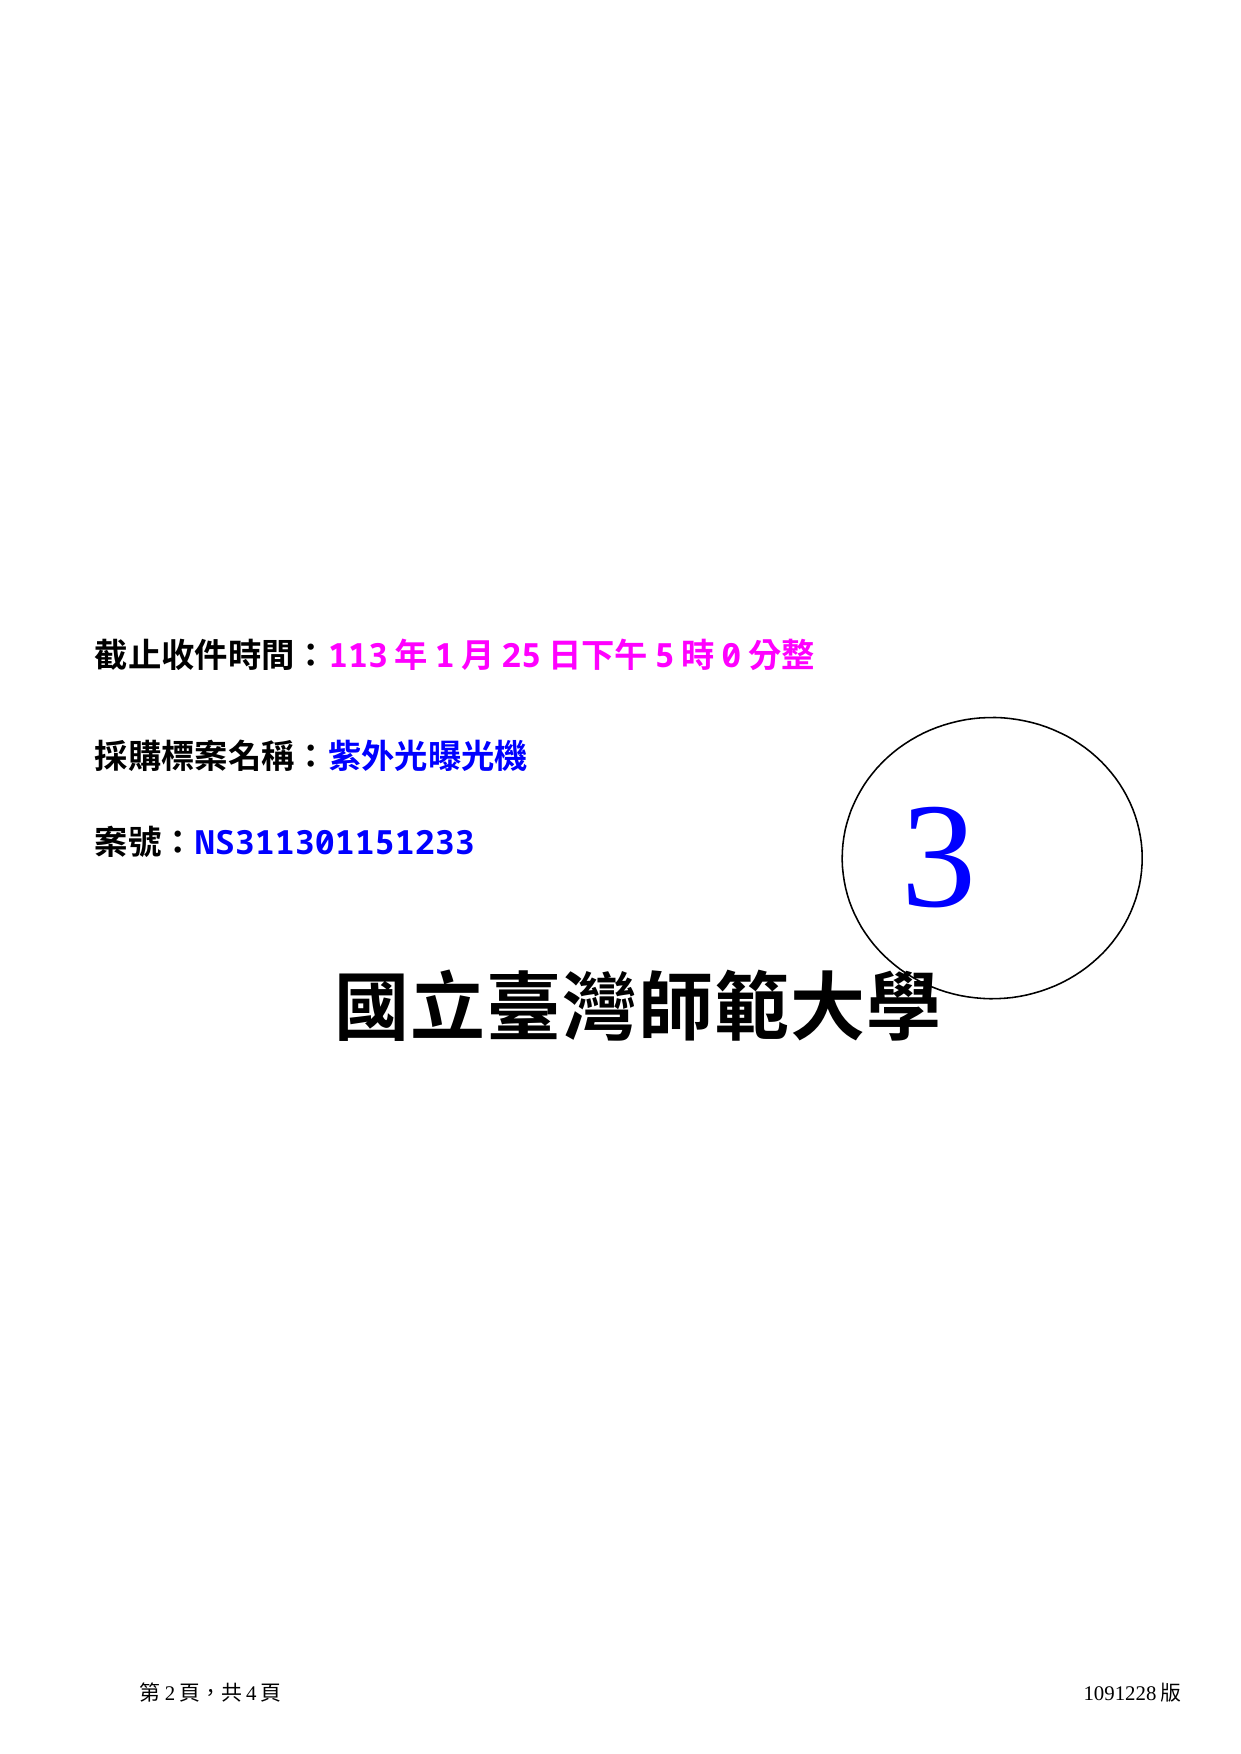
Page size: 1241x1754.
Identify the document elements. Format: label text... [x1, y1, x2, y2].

text 國立臺灣師範大學 [94, 928, 1181, 1053]
text 採購標案名稱：紫外光曝光機 [94, 712, 1181, 774]
text 截止收件時間：113年1月25日下午5時0分整 [94, 612, 1181, 674]
text 案號：NS311301151233 [94, 798, 855, 861]
text [1130, 798, 1181, 861]
